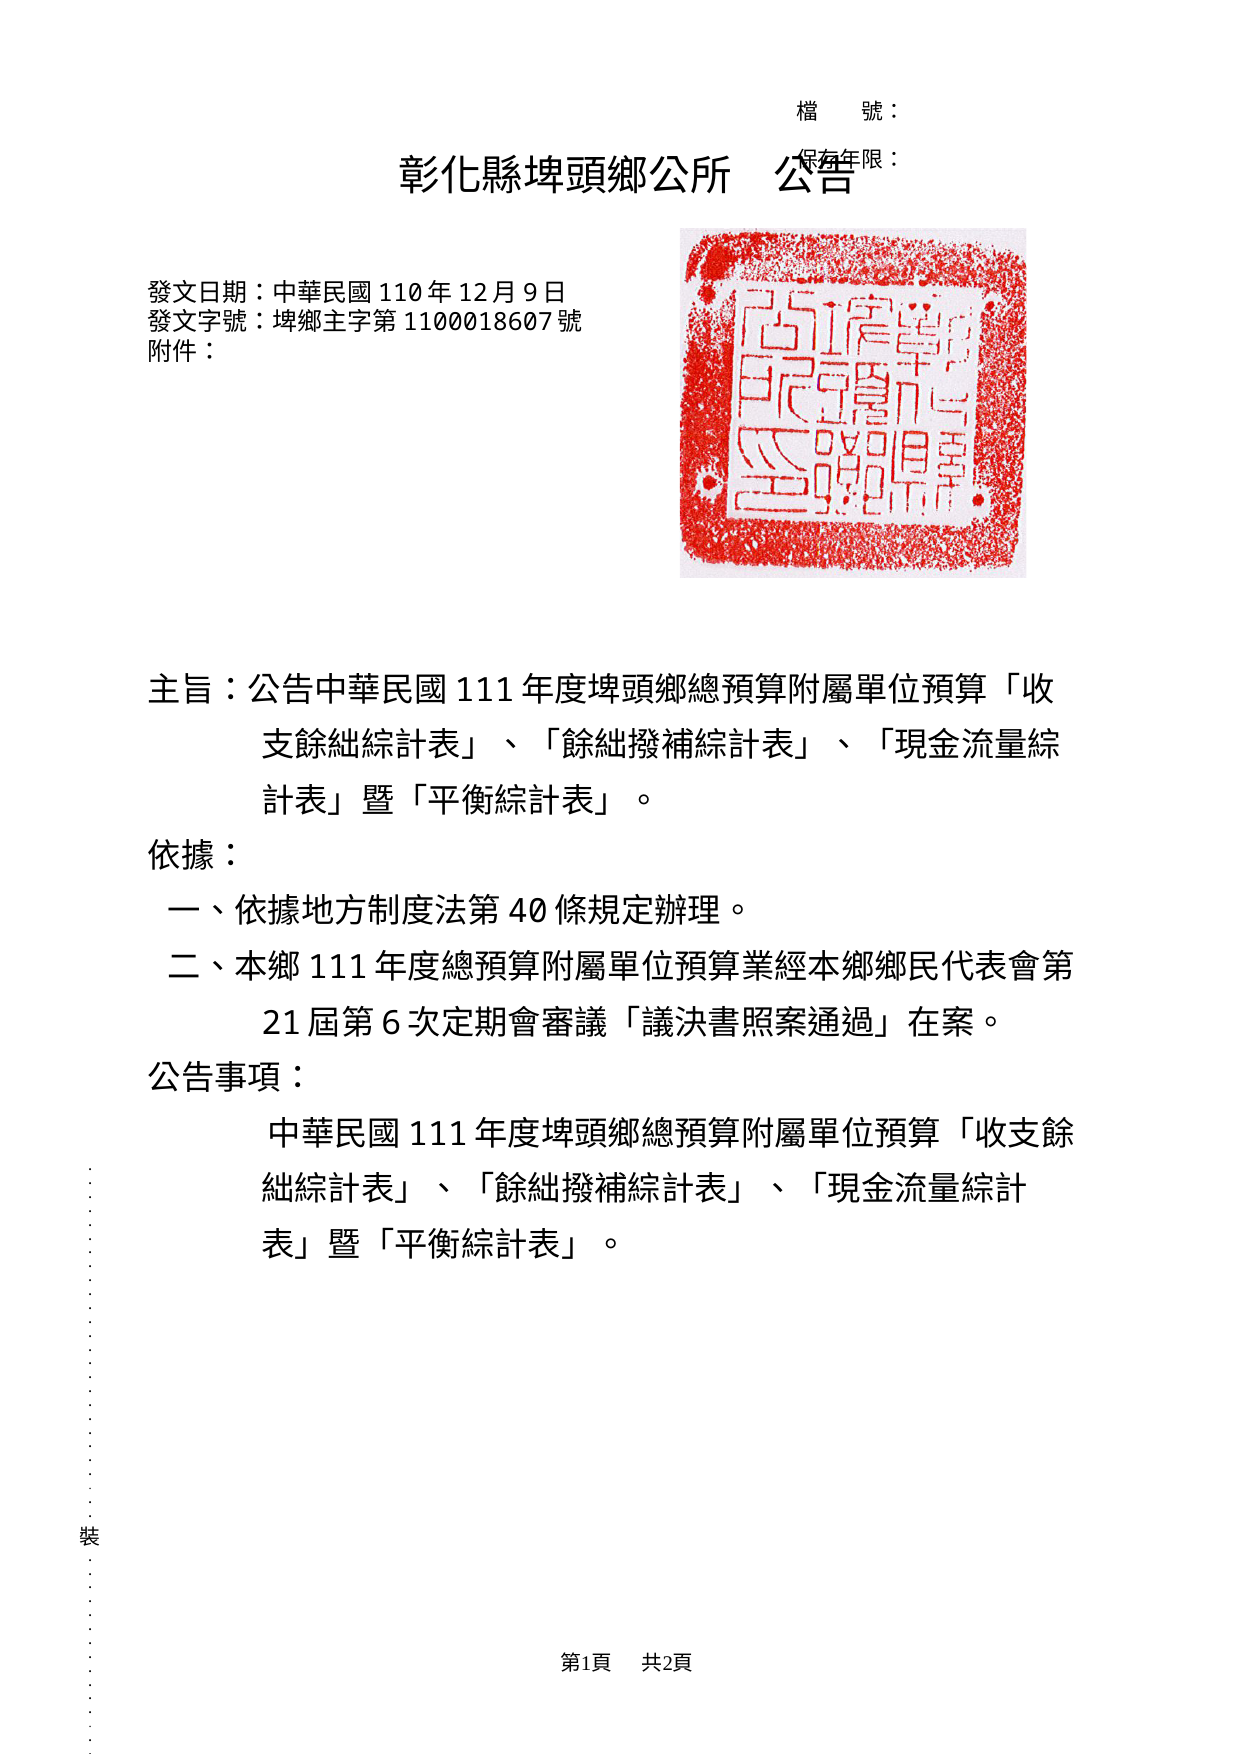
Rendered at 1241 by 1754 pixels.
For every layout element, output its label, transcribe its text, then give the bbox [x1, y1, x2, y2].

text 彰化縣埤頭鄉公所 公告 [148, 142, 1107, 202]
list 二、本鄉111年度總預算附屬單位預算業經本鄉鄉民代表會第21屆第6次定期會審議「議決書照案通過」在案。 [148, 940, 1078, 1044]
list 主旨：公告中華民國111年度埤頭鄉總預算附屬單位預算「收支餘絀綜計表」、「餘絀撥補綜計表」、「現金流量綜計表」暨「平衡綜計表」。 [148, 662, 1078, 822]
picture [679, 228, 1027, 578]
list 依據： [148, 829, 1078, 877]
list 公告事項： [148, 1051, 1078, 1099]
text [1027, 336, 1107, 366]
list 中華民國111年度埤頭鄉總預算附屬單位預算「收支餘絀綜計表」、「餘絀撥補綜計表」、「現金流量綜計表」暨「平衡綜計表」。 [148, 1106, 1078, 1266]
text 發文日期：中華民國110年12月9日 [148, 277, 679, 307]
text [1027, 307, 1107, 336]
text [1027, 277, 1107, 307]
text 附件： [148, 336, 679, 366]
text 發文字號：埤鄉主字第1100018607號 [148, 307, 679, 336]
list 一、依據地方制度法第40條規定辦理。 [148, 884, 1078, 933]
